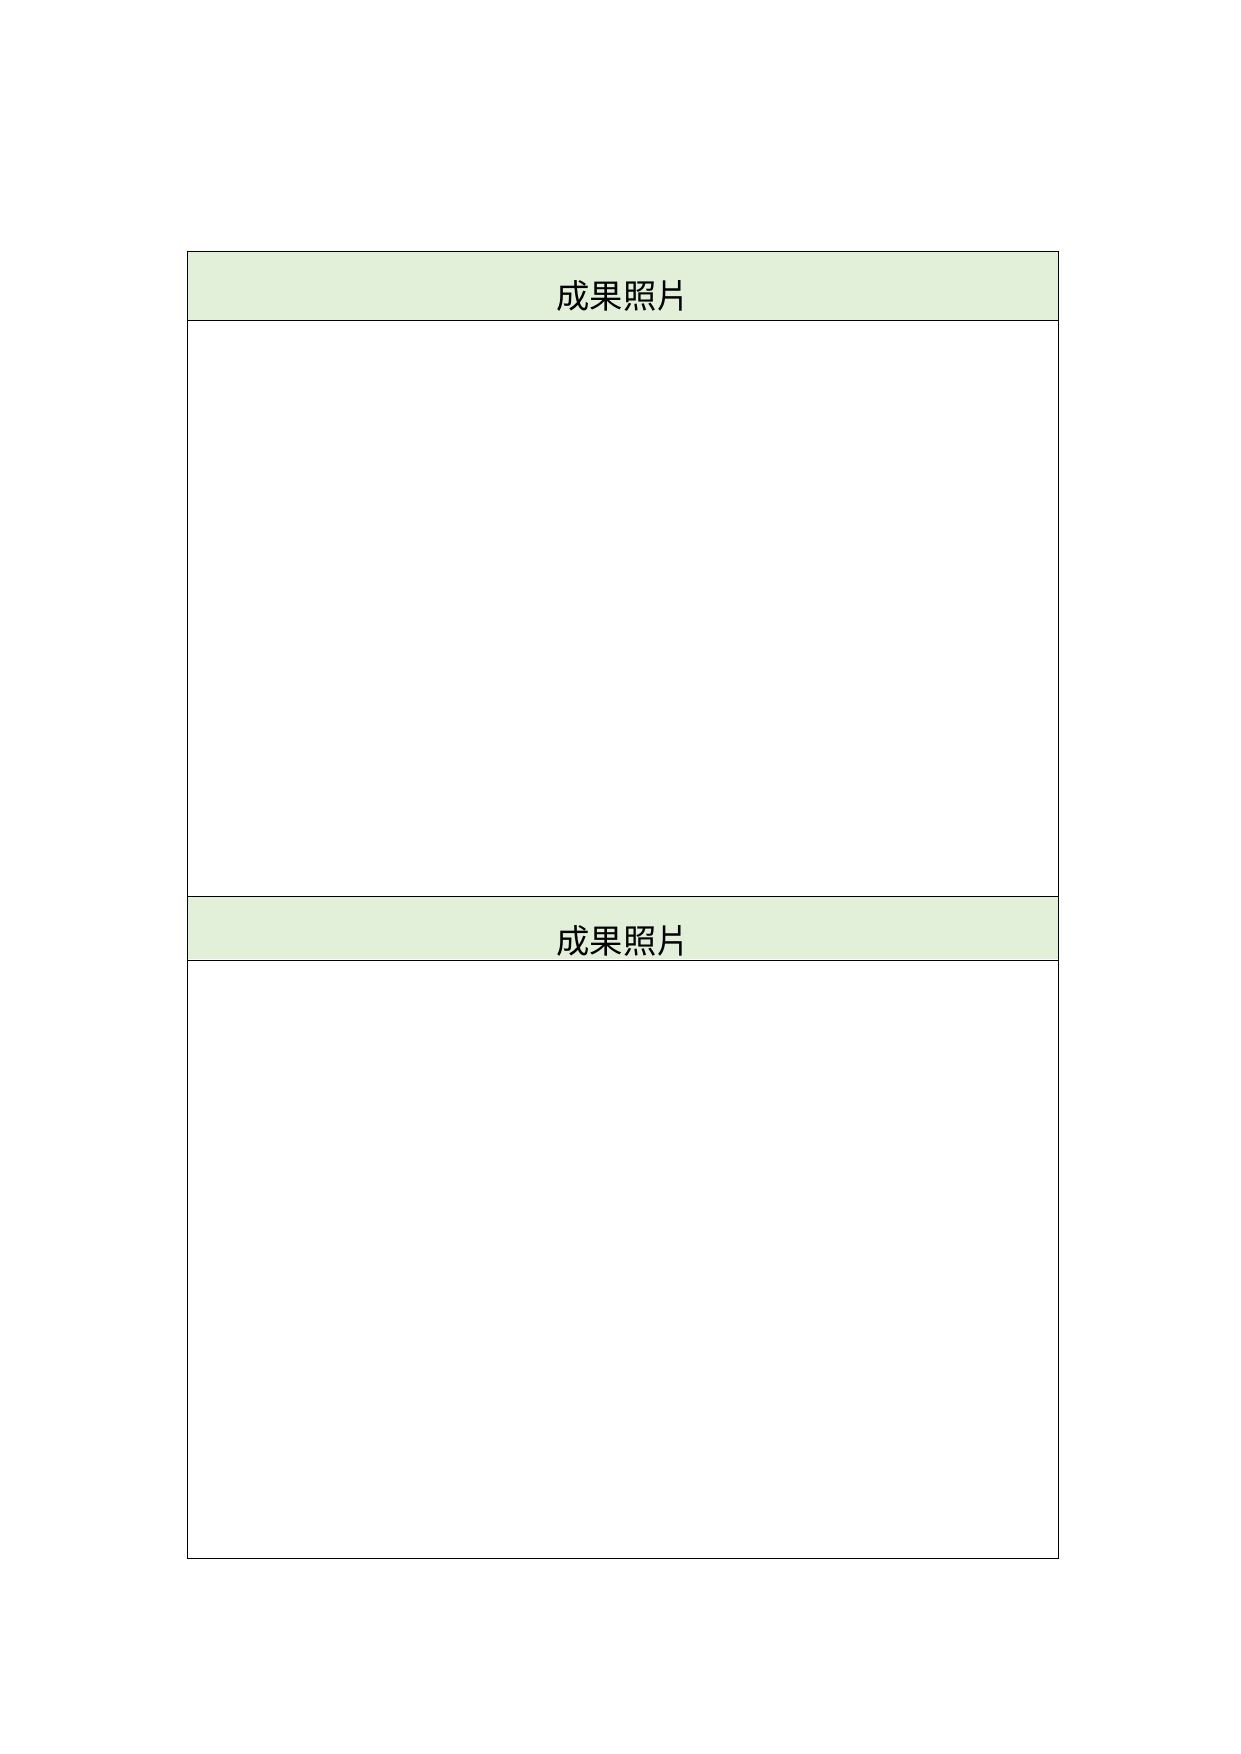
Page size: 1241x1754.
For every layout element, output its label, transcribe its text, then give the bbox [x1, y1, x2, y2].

table_cell 成果照片 [188, 897, 1058, 959]
table_cell [188, 961, 1058, 1558]
table_header 成果照片 [188, 252, 1058, 320]
table_cell [188, 321, 1058, 896]
